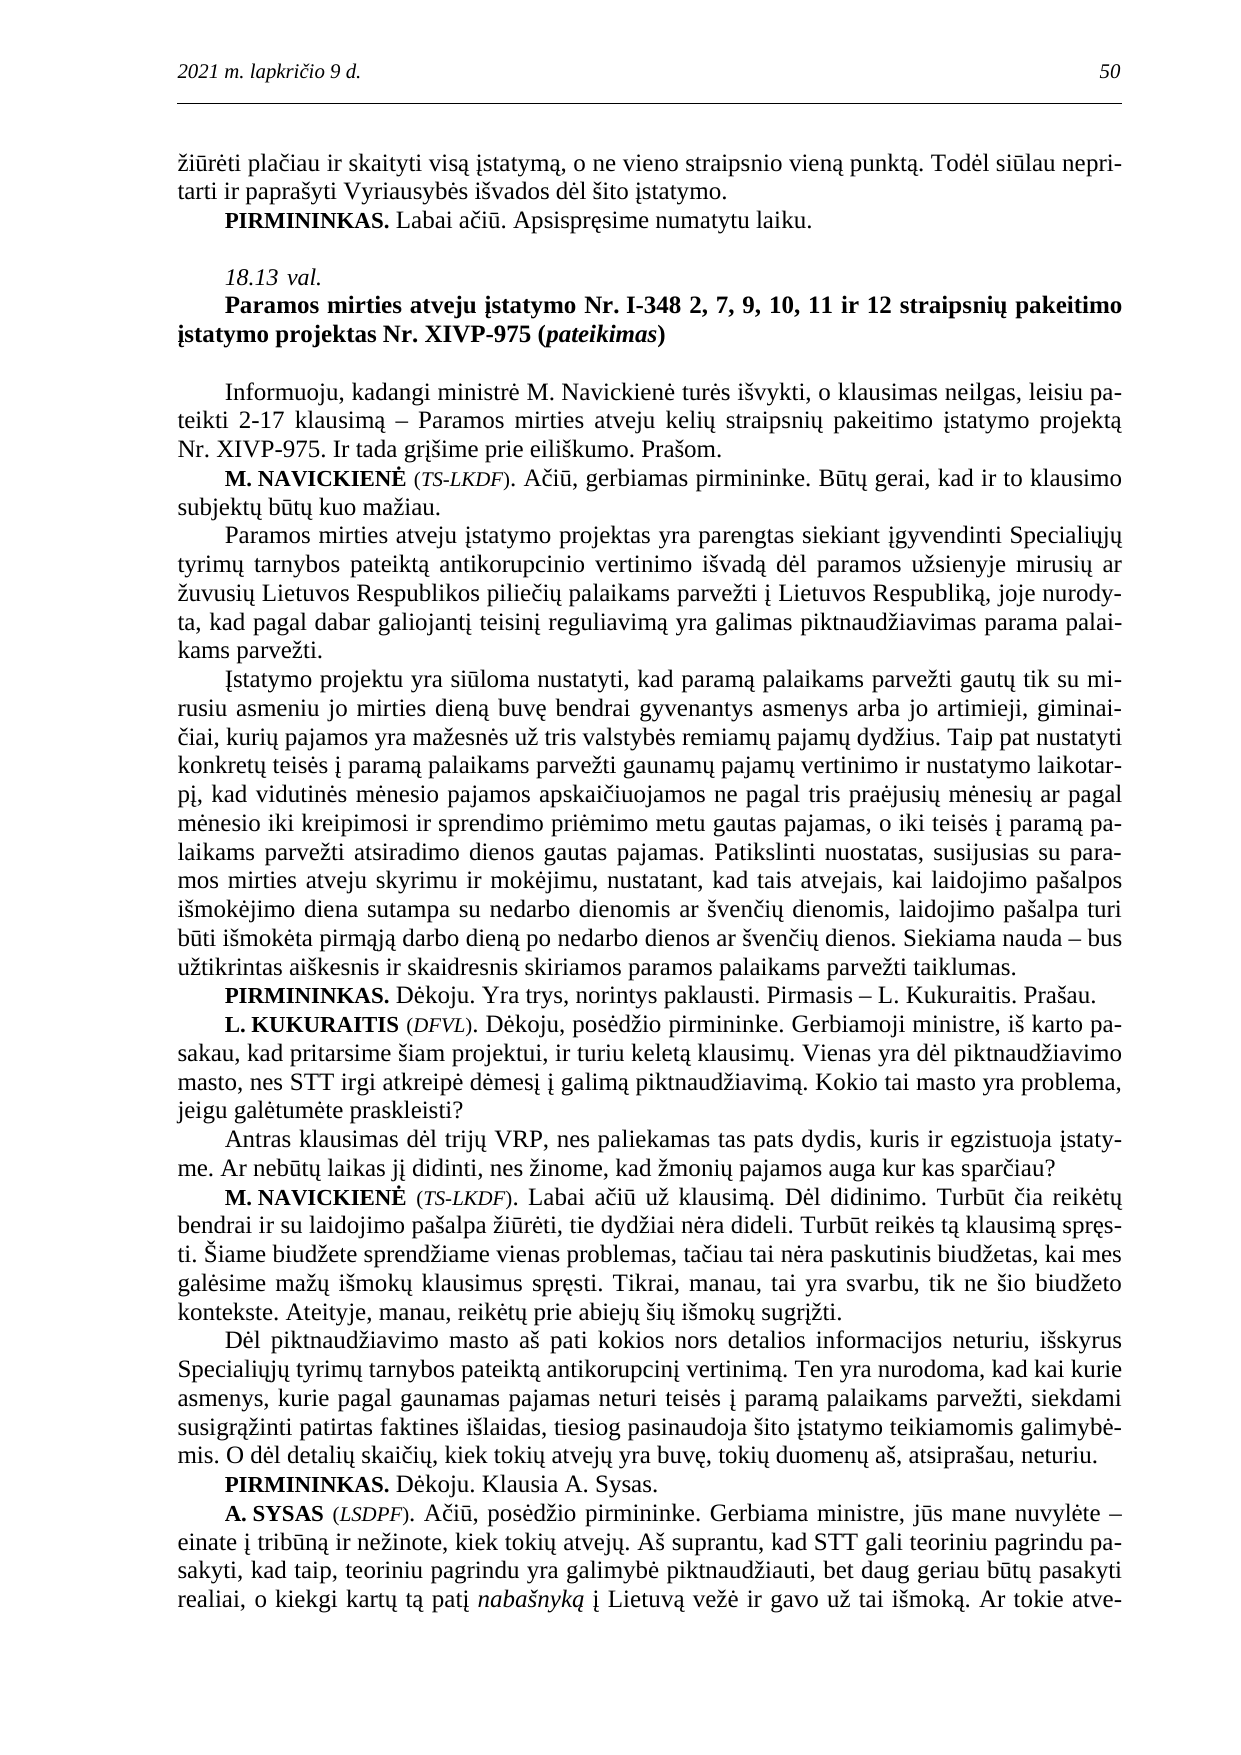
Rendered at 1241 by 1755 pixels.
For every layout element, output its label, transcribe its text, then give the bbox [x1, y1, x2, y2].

text M. NAVICKIENĖ (TS-LKDF). Ačiū, ger­bia­mas pir­mi­nin­ke. Bū­tų ge­rai, kad ir to klau­si­mo sub­jek­tų bū­tų kuo ma­žiau. [177, 463, 1122, 520]
text Įsta­ty­mo pro­jek­tu yra siū­lo­ma nu­sta­ty­ti, kad pa­ra­mą pa­lai­kams par­vež­ti gau­tų tik su mi­ru­siu as­me­niu jo mir­ties die­ną bu­vę ben­drai gy­ve­nan­tys as­me­nys ar­ba jo ar­ti­mie­ji, gi­mi­nai­čiai, ku­rių pa­ja­mos yra ma­žes­nės už tris vals­ty­bės re­mia­mų pa­ja­mų dy­džius. Taip pat nu­sta­ty­ti kon­kre­tų tei­sės į pa­ra­mą pa­lai­kams par­vež­ti gau­na­mų pa­ja­mų ver­ti­ni­mo ir nu­sta­ty­mo lai­ko­tar­pį, kad vi­du­ti­nės mė­ne­sio pa­ja­mos ap­skai­čiuo­ja­mos ne pa­gal tris pra­ėju­sių mė­ne­sių ar pa­gal mė­ne­sio iki krei­pi­mo­si ir spren­di­mo pri­ėmi­mo me­tu gau­tas pa­ja­mas, o iki tei­sės į pa­ra­mą pa­lai­kams par­vež­ti at­si­ra­di­mo die­nos gau­tas pa­ja­mas. Pa­tiks­lin­ti nuo­sta­tas, su­si­ju­sias su pa­ra­mos mir­ties at­ve­ju sky­ri­mu ir mo­kė­ji­mu, nu­sta­tant, kad tais at­ve­jais, kai lai­do­ji­mo pa­šal­pos iš­mo­kė­ji­mo die­na su­tam­pa su ne­dar­bo die­no­mis ar šven­čių die­no­mis, lai­do­ji­mo pa­šal­pa tu­ri bū­ti iš­mo­kė­ta pir­mą­ją dar­bo die­ną po ne­dar­bo die­nos ar šven­čių die­nos. Sie­kia­ma nau­da – bus už­tik­rin­tas aiš­kes­nis ir skaid­res­nis ski­ria­mos pa­ra­mos pa­lai­kams par­vež­ti taik­lu­mas. [177, 664, 1122, 980]
text L. KUKURAITIS (DFVL). Dė­ko­ju, po­sė­džio pir­mi­nin­ke. Ger­bia­mo­ji mi­nist­re, iš kar­to pa­sa­kau, kad pri­tar­si­me šiam pro­jek­tui, ir tu­riu ke­le­tą klau­si­mų. Vie­nas yra dėl pik­tnau­džia­vi­mo mas­to, nes STT ir­gi at­krei­pė dė­me­sį į ga­li­mą pik­tnau­džia­vi­mą. Ko­kio tai mas­to yra pro­ble­ma, jei­gu ga­lė­tu­mė­te pra­skleis­ti? [177, 1009, 1122, 1124]
text PIRMININKAS. Dė­ko­ju. Klau­sia A. Sy­sas. [177, 1469, 1122, 1498]
text Pa­ra­mos mir­ties at­ve­ju įsta­ty­mo pro­jek­tas yra pa­reng­tas sie­kiant įgy­ven­din­ti Spe­cia­lių­jų ty­ri­mų tar­ny­bos pa­teik­tą an­ti­ko­rup­ci­nio ver­ti­ni­mo iš­va­dą dėl pa­ra­mos už­sie­ny­je mi­ru­sių ar žu­vu­sių Lie­tu­vos Res­pub­li­kos pi­lie­čių pa­lai­kams par­vež­ti į Lie­tu­vos Res­pub­li­ką, jo­je nu­ro­dy­ta, kad pa­gal da­bar ga­lio­jan­tį tei­si­nį re­gu­lia­vi­mą yra ga­li­mas pik­tnau­džia­vi­mas pa­ra­ma pa­lai­kams par­vež­ti. [177, 520, 1122, 664]
text žiū­rė­ti pla­čiau ir skai­ty­ti vi­są įsta­ty­mą, o ne vie­no straips­nio vie­ną punk­tą. To­dėl siū­lau ne­pri­tar­ti ir pa­pra­šy­ti Vy­riau­sy­bės iš­va­dos dėl ši­to įsta­ty­mo. [177, 148, 1122, 205]
text PIRMININKAS. La­bai ačiū. Ap­si­sprę­si­me nu­ma­ty­tu lai­ku. [177, 205, 1122, 234]
text Ant­ras klau­si­mas dėl tri­jų VRP, nes pa­lie­ka­mas tas pats dy­dis, ku­ris ir eg­zis­tuo­ja įsta­ty­me. Ar ne­bū­tų lai­kas jį di­din­ti, nes ži­no­me, kad žmo­nių pa­ja­mos au­ga kur kas spar­čiau? [177, 1124, 1122, 1182]
text In­for­muo­ju, ka­dan­gi mi­nist­rė M. Na­vic­kie­nė tu­rės iš­vyk­ti, o klau­si­mas ne­il­gas, lei­siu pa­teik­ti 2-17 klau­si­mą – Pa­ra­mos mir­ties at­ve­ju ke­lių straips­nių pa­kei­ti­mo įsta­ty­mo pro­jek­tą Nr. XIVP-975. Ir ta­da grį­ši­me prie ei­liš­ku­mo. Pra­šom. [177, 377, 1122, 463]
text PIRMININKAS. Dė­ko­ju. Yra trys, no­rin­tys pa­klaus­ti. Pir­ma­sis – L. Ku­ku­rai­tis. Pra­šau. [177, 980, 1122, 1009]
text M. NAVICKIENĖ (TS-LKDF). La­bai ačiū už klau­si­mą. Dėl di­di­ni­mo. Tur­būt čia rei­kė­tų ben­drai ir su lai­do­ji­mo pa­šal­pa žiū­rė­ti, tie dy­džiai nė­ra di­de­li. Tur­būt rei­kės tą klau­si­mą spręs­ti. Šia­me biu­dže­te spren­džia­me vie­nas pro­ble­mas, ta­čiau tai nė­ra pas­ku­ti­nis biu­dže­tas, kai mes ga­lė­si­me ma­žų iš­mo­kų klau­si­mus spręs­ti. Tik­rai, ma­nau, tai yra svar­bu, tik ne šio biu­dže­to kon­teks­te. At­ei­ty­je, ma­nau, rei­kė­tų prie abie­jų šių iš­mo­kų su­grįž­ti. [177, 1182, 1122, 1325]
text Dėl pik­tnau­džia­vi­mo mas­to aš pa­ti ko­kios nors de­ta­lios in­for­ma­ci­jos ne­tu­riu, iš­sky­rus Spe­cia­lių­jų ty­ri­mų tar­ny­bos pa­teik­tą an­ti­ko­rup­ci­nį ver­ti­ni­mą. Ten yra nu­ro­do­ma, kad kai ku­rie as­me­nys, ku­rie pa­gal gau­na­mas pa­ja­mas ne­tu­ri tei­sės į pa­ra­mą pa­lai­kams par­vež­ti, siek­da­mi su­si­grą­žin­ti pa­tir­tas fak­ti­nes iš­lai­das, tie­siog pa­si­nau­do­ja ši­to įsta­ty­mo tei­kia­mo­mis ga­li­my­bė­mis. O dėl de­ta­lių skai­čių, kiek to­kių at­ve­jų yra bu­vę, to­kių duo­me­nų aš, at­si­pra­šau, ne­tu­riu. [177, 1325, 1122, 1469]
text 18.13 val. [224, 263, 1122, 290]
text A. SYSAS (LSDPF). Ačiū, po­sė­džio pir­mi­nin­ke. Ger­bia­ma mi­nist­re, jūs ma­ne nu­vy­lė­te – ei­na­te į tri­bū­ną ir ne­ži­no­te, kiek to­kių at­ve­jų. Aš su­pran­tu, kad STT ga­li te­ori­niu pa­grin­du pa­sa­ky­ti, kad taip, te­ori­niu pa­grin­du yra ga­li­my­bė pik­tnau­džiau­ti, bet daug ge­riau bū­tų pa­sa­ky­ti re­a­liai, o kiek­gi kar­tų tą pa­tį na­baš­ny­ką į Lie­tu­vą ve­žė ir ga­vo už tai iš­mo­ką. Ar to­kie at­ve­ [177, 1498, 1122, 1613]
text Pa­ra­mos mir­ties at­ve­ju įsta­ty­mo Nr. I-348 2, 7, 9, 10, 11 ir 12 straips­nių pa­kei­ti­mo įsta­ty­mo pro­jek­tas Nr. XIVP-975 (pa­tei­ki­mas) [177, 290, 1122, 348]
